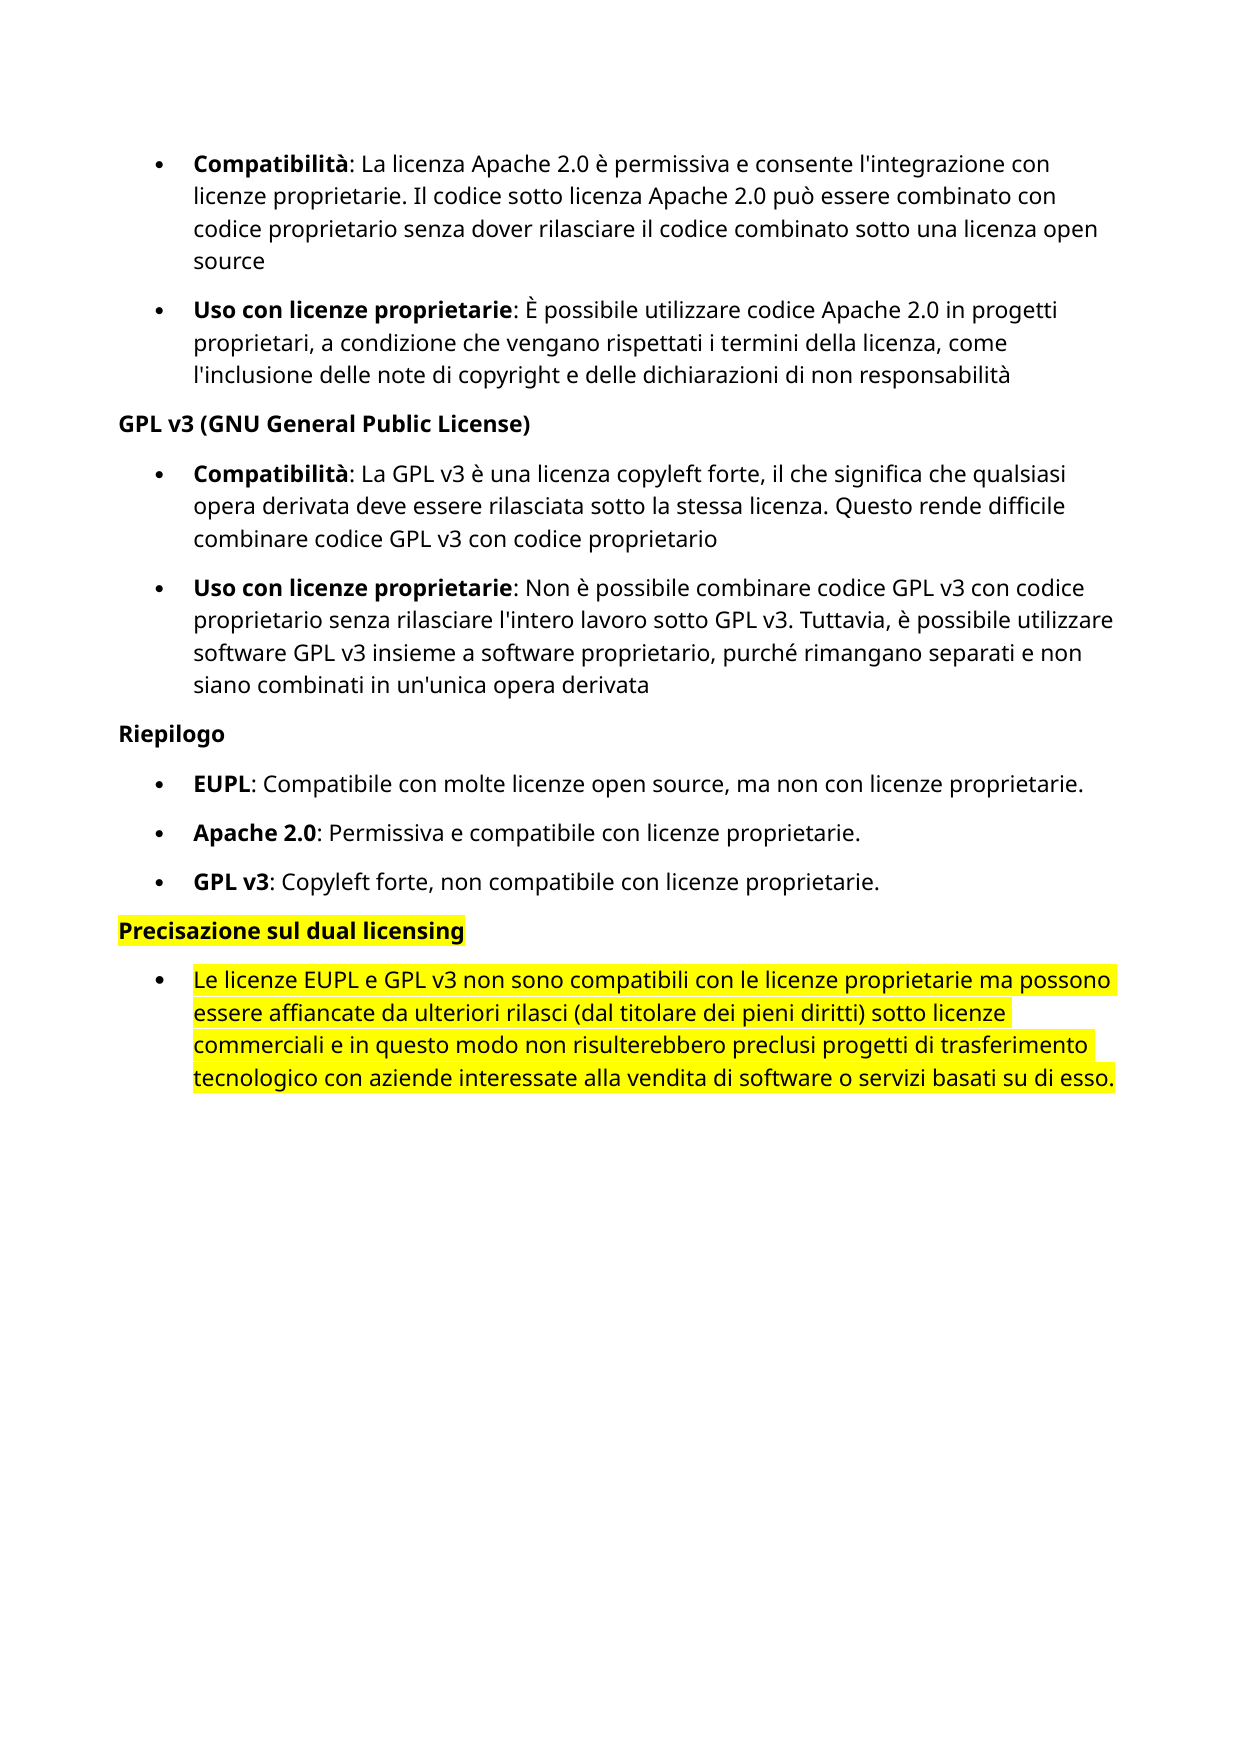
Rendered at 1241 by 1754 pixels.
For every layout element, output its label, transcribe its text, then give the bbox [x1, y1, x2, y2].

text Precisazione sul dual licensing [118, 915, 1122, 946]
list Compatibilità: La GPL v3 è una licenza copyleft forte, il che significa che qualsiasi opera derivata deve essere rilasciata sotto la stessa licenza. Questo rende difficile combinare codice GPL v3 con codice proprietario [156, 458, 1122, 554]
list Uso con licenze proprietarie: Non è possibile combinare codice GPL v3 con codice proprietario senza rilasciare l'intero lavoro sotto GPL v3. Tuttavia, è possibile utilizzare software GPL v3 insieme a software proprietario, purché rimangano separati e non siano combinati in un'unica opera derivata [156, 572, 1122, 701]
list EUPL: Compatibile con molte licenze open source, ma non con licenze proprietarie. [156, 768, 1122, 799]
list GPL v3: Copyleft forte, non compatibile con licenze proprietarie. [156, 866, 1122, 897]
text GPL v3 (GNU General Public License) [118, 408, 1122, 440]
list Compatibilità: La licenza Apache 2.0 è permissiva e consente l'integrazione con licenze proprietarie. Il codice sotto licenza Apache 2.0 può essere combinato con codice proprietario senza dover rilasciare il codice combinato sotto una licenza open source [156, 148, 1122, 276]
list Le licenze EUPL e GPL v3 non sono compatibili con le licenze proprietarie ma possono essere affiancate da ulteriori rilasci (dal titolare dei pieni diritti) sotto licenze commerciali e in questo modo non risulterebbero preclusi progetti di trasferimento tecnologico con aziende interessate alla vendita di software o servizi basati su di esso. [156, 964, 1122, 1093]
text Riepilogo [118, 718, 1122, 750]
list Apache 2.0: Permissiva e compatibile con licenze proprietarie. [156, 817, 1122, 848]
list Uso con licenze proprietarie: È possibile utilizzare codice Apache 2.0 in progetti proprietari, a condizione che vengano rispettati i termini della licenza, come l'inclusione delle note di copyright e delle dichiarazioni di non responsabilità [156, 294, 1122, 391]
